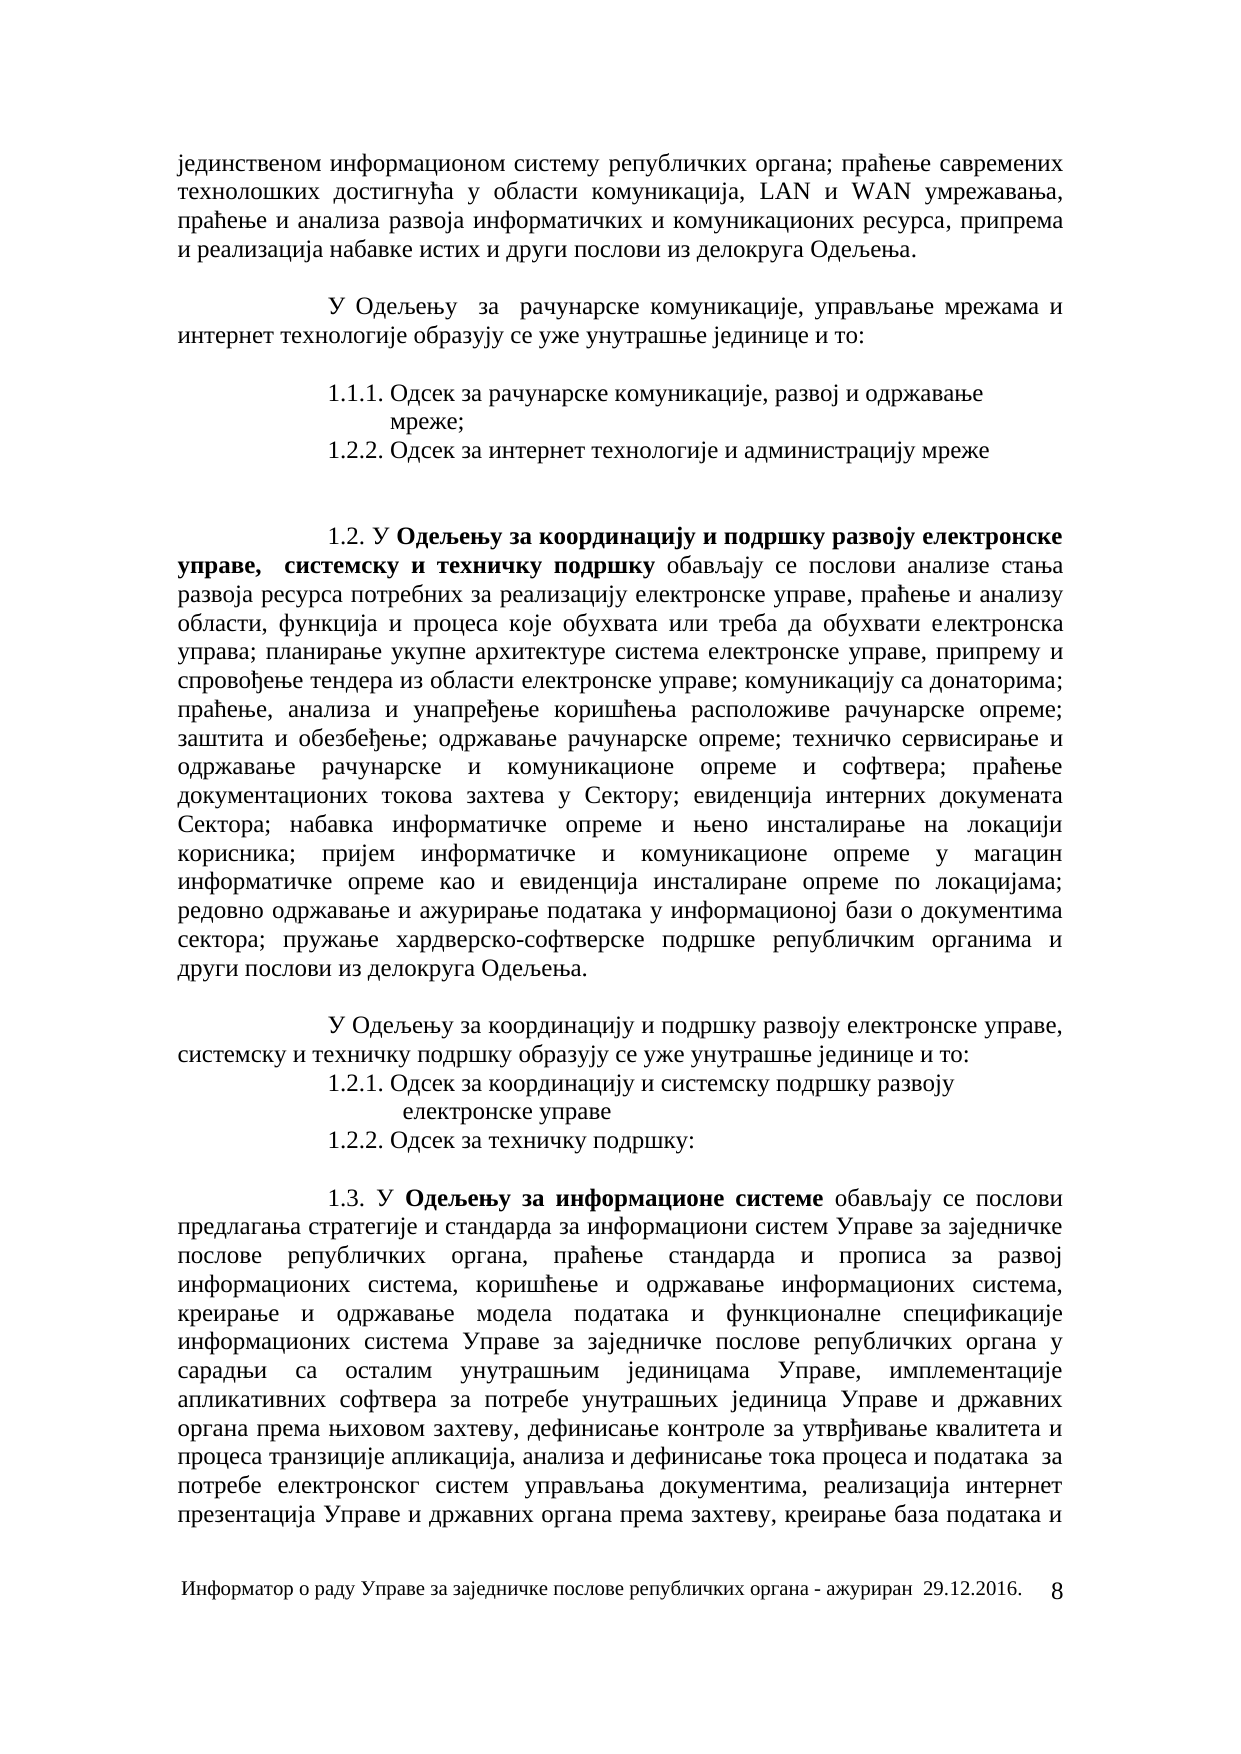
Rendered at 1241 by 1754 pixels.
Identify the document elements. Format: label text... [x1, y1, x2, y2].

text 1.2.1. Одсек за координацију и системску подршку развоју [177, 1068, 1063, 1096]
text 1.3. У Одељењу за информационе системе обављају се послови предлагања стратегије и стандарда за информациони систем Управе за заједничке послове републичких органа, праћење стандарда и прописа за развој информационих система, коришћење и одржавање информационих система, креирање и одржавање модела података и функционалне спецификације информационих система Управе за заједничке послове републичких органа у сарадњи са осталим унутрашњим јединицама Управе, имплементације апликативних софтвера за потребе унутрашњих јединица Управе и државних органа према њиховом захтеву, дефинисање контроле за утврђивање квалитета и процеса транзиције апликација, анализа и дефинисање тока процеса и података за потребе електронског систем управљања документима, реализација интернет презентација Управе и државних органа према захтеву, креирање база података и [177, 1183, 1063, 1528]
text 1.1.1. Одсек за рачунарске комуникације, развој и одржавање [177, 378, 1063, 406]
text мреже; [177, 406, 1063, 435]
text јединственом информационом систему републичких органа; праћење савремених технолошких достигнућа у области комуникација, LAN и WAN умрежавања, праћење и анализа развоја информатичких и комуникационих ресурса, припрема и реализација набавке истих и други послови из делокруга Одељења. [177, 148, 1063, 263]
text 1.2. У Одељењу за координацију и подршку развоју електронске управе, системску и техничку подршку обављају се послови анализе стања развоја ресурса потребних за реализацију електронске управе, праћење и анализу области, функција и процеса које обухвата или треба да обухвати електронска управа; планирање укупне архитектуре система електронске управе, припрему и спровођење тендера из области електронске управе; комуникацију са донаторима; праћење, анализа и унапређење коришћења расположиве рачунарске опреме; заштита и обезбеђење; одржавање рачунарске опреме; техничко сервисирање и одржавање рачунарске и комуникационе опреме и софтвера; праћење документационих токова захтева у Сектору; евиденција интерних докумената Сектора; набавка информатичке опреме и њено инсталирање на локацији корисника; пријем информатичке и комуникационе опреме у магацин информатичке опреме као и евиденција инсталиране опреме по локацијама; редовно одржавање и ажурирање података у информационој бази о документима сектора; пружање хардверско-софтверске подршке републичким органима и други послови из делокруга Одељења. [177, 521, 1063, 981]
text У Одељењу за координацију и подршку развоју електронске управе, системску и техничку подршку образују се уже унутрашње јединице и то: [177, 1010, 1063, 1068]
text 1.2.2. Одсек за интернет технологије и администрацију мреже [177, 435, 1063, 464]
text електронске управе [177, 1096, 1063, 1125]
text 1.2.2. Одсек за техничку подршку: [177, 1125, 1063, 1154]
text У Одељењу за рачунарске комуникације, управљање мрежама и интернет технологије образују се уже унутрашње јединице и то: [177, 291, 1063, 349]
